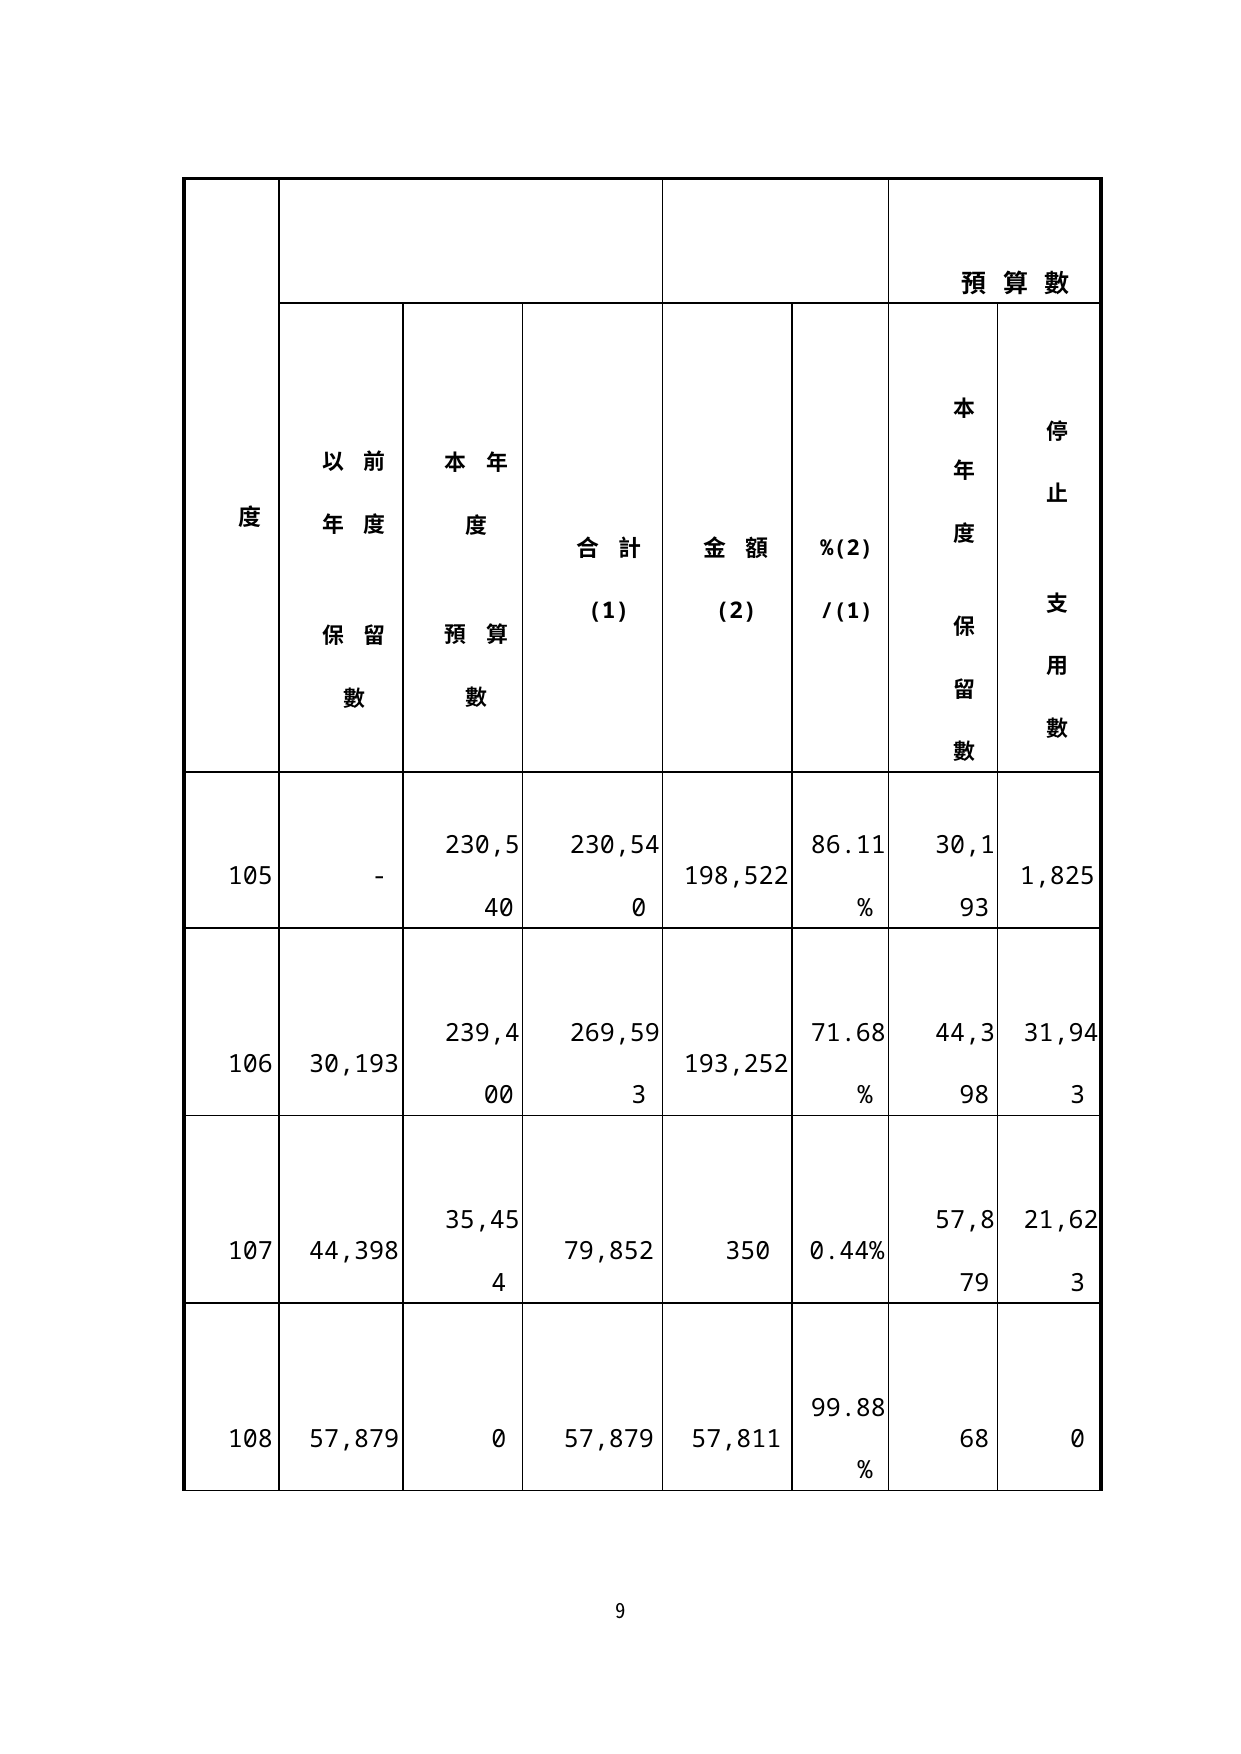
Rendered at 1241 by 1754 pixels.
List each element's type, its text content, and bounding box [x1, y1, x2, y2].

table_cell 30,193 [280, 929, 402, 1115]
table_cell 71.68% [793, 929, 888, 1115]
table_cell 30,193 [889, 773, 997, 927]
table_cell %(2) /(1) [793, 304, 888, 771]
table_cell 0 [404, 1304, 522, 1490]
table_cell 以前年度 保留數 [280, 304, 402, 771]
table_cell 239,400 [404, 929, 522, 1115]
table_cell 21,623 [998, 1116, 1099, 1302]
table_cell 79,852 [523, 1116, 662, 1302]
table_cell 230,540 [404, 773, 522, 927]
table_cell 44,398 [280, 1116, 402, 1302]
table_cell 停 止 支用數 [998, 304, 1099, 771]
table_cell 57,879 [889, 1116, 997, 1302]
table_cell 本年度 保留數 [889, 304, 997, 771]
table_cell 本年度 預算數 [404, 304, 522, 771]
table_cell 198,522 [663, 773, 791, 927]
table_cell 193,252 [663, 929, 791, 1115]
table_cell 44,398 [889, 929, 997, 1115]
table_cell 31,943 [998, 929, 1099, 1115]
table_header 預算數 [889, 180, 1099, 302]
table_header 度 [186, 180, 278, 771]
table_cell 35,454 [404, 1116, 522, 1302]
table_cell - [280, 773, 402, 927]
table_cell 57,879 [280, 1304, 402, 1490]
table_cell 57,811 [663, 1304, 791, 1490]
table_cell 0 [998, 1304, 1099, 1490]
table_cell 350 [663, 1116, 791, 1302]
table_cell 107 [186, 1116, 278, 1302]
table_header [663, 180, 888, 302]
table_cell 269,593 [523, 929, 662, 1115]
table_cell 99.88% [793, 1304, 888, 1490]
table_cell 108 [186, 1304, 278, 1490]
table_cell 金額(2) [663, 304, 791, 771]
table_cell 57,879 [523, 1304, 662, 1490]
table_cell 合計(1) [523, 304, 662, 771]
table_cell 86.11% [793, 773, 888, 927]
table_cell 230,540 [523, 773, 662, 927]
table_cell 105 [186, 773, 278, 927]
table_cell 106 [186, 929, 278, 1115]
table_header [280, 180, 662, 302]
table_cell 1,825 [998, 773, 1099, 927]
table_cell 0.44% [793, 1116, 888, 1302]
table_cell 68 [889, 1304, 997, 1490]
